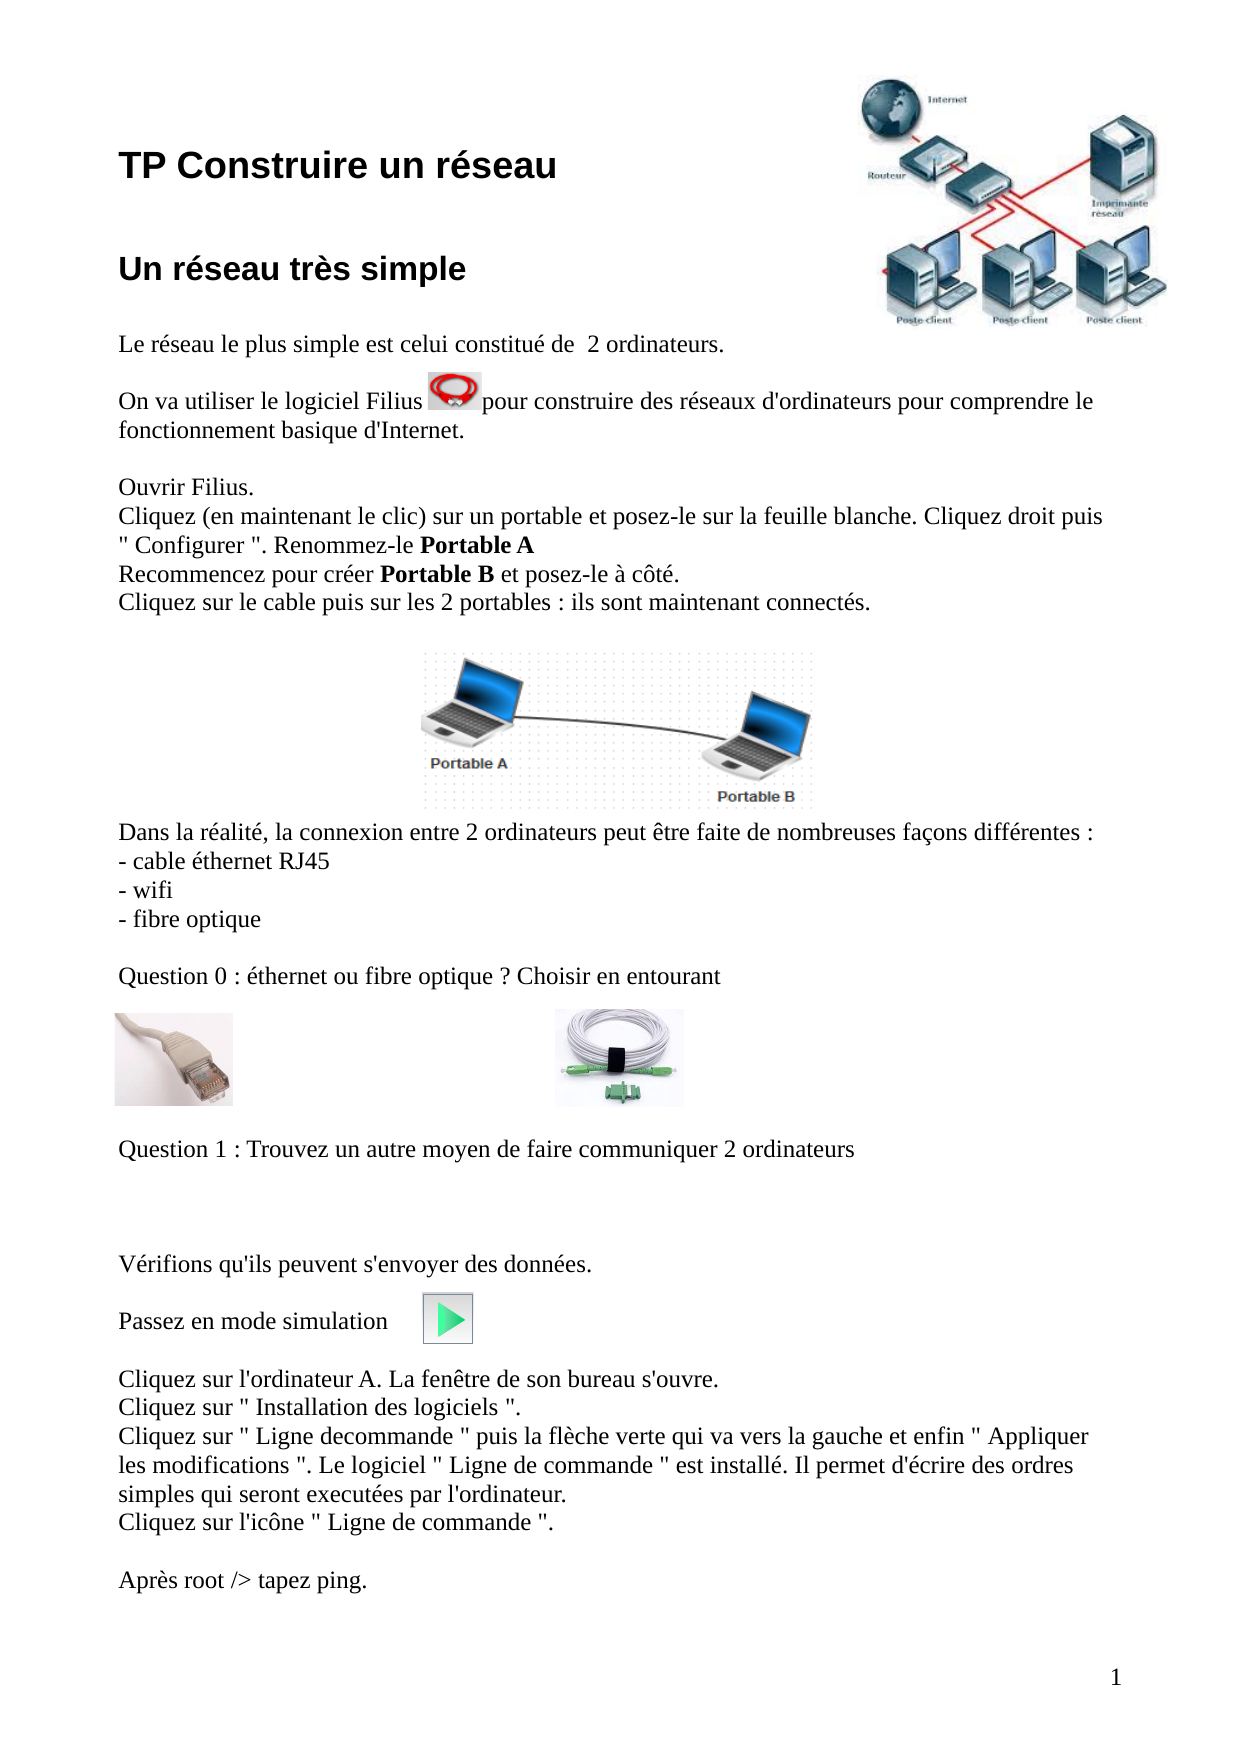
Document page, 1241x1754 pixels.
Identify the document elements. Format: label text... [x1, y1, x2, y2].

picture [114, 1013, 233, 1106]
text Cliquez sur l'ordinateur A. La fenêtre de son bureau s'ouvre. [118, 1364, 1122, 1392]
text Vérifions qu'ils peuvent s'envoyer des données. [118, 1249, 1122, 1277]
text Après root /> tapez ping. [118, 1565, 1122, 1594]
text Cliquez sur " Ligne decommande " puis la flèche verte qui va vers la gauche et enfin " Appliquer les modifications ". Le logiciel " Ligne de commande " est installé. Il permet d'écrire des ordres simples qui seront executées par l'ordinateur. [118, 1421, 1122, 1507]
text Cliquez sur l'icône " Ligne de commande ". [118, 1507, 1122, 1536]
subtitle TP Construire un réseau [118, 143, 857, 187]
text [474, 1306, 1122, 1335]
picture [427, 372, 482, 410]
text On va utiliser le logiciel Filius pour construire des réseaux d'ordinateurs pour comprendre le fonctionnement basique d'Internet. [118, 386, 1122, 444]
picture [421, 1292, 474, 1346]
text Question 0 : éthernet ou fibre optique ? Choisir en entourant [118, 961, 1122, 990]
subtitle Un réseau très simple [118, 249, 857, 287]
text Cliquez sur le cable puis sur les 2 portables : ils sont maintenant connectés. [118, 587, 1122, 616]
text Ouvrir Filius. [118, 472, 1122, 501]
text Question 1 : Trouvez un autre moyen de faire communiquer 2 ordinateurs [118, 1134, 1122, 1162]
text - fibre optique [118, 904, 1122, 932]
text Dans la réalité, la connexion entre 2 ordinateurs peut être faite de nombreuses façons différentes : [118, 817, 1122, 846]
text Cliquez sur " Installation des logiciels ". [118, 1392, 1122, 1421]
text - cable éthernet RJ45 [118, 846, 1122, 875]
picture [421, 645, 820, 812]
text Le réseau le plus simple est celui constitué de 2 ordinateurs. [118, 329, 1122, 357]
text Passez en mode simulation [118, 1306, 421, 1335]
picture [555, 1009, 685, 1107]
text Cliquez (en maintenant le clic) sur un portable et posez-le sur la feuille blanche. Cliquez droit puis " Configurer ". Renommez-le Portable A [118, 501, 1122, 559]
text - wifi [118, 875, 1122, 904]
picture [857, 75, 1168, 330]
text Recommencez pour créer Portable B et posez-le à côté. [118, 559, 1122, 587]
